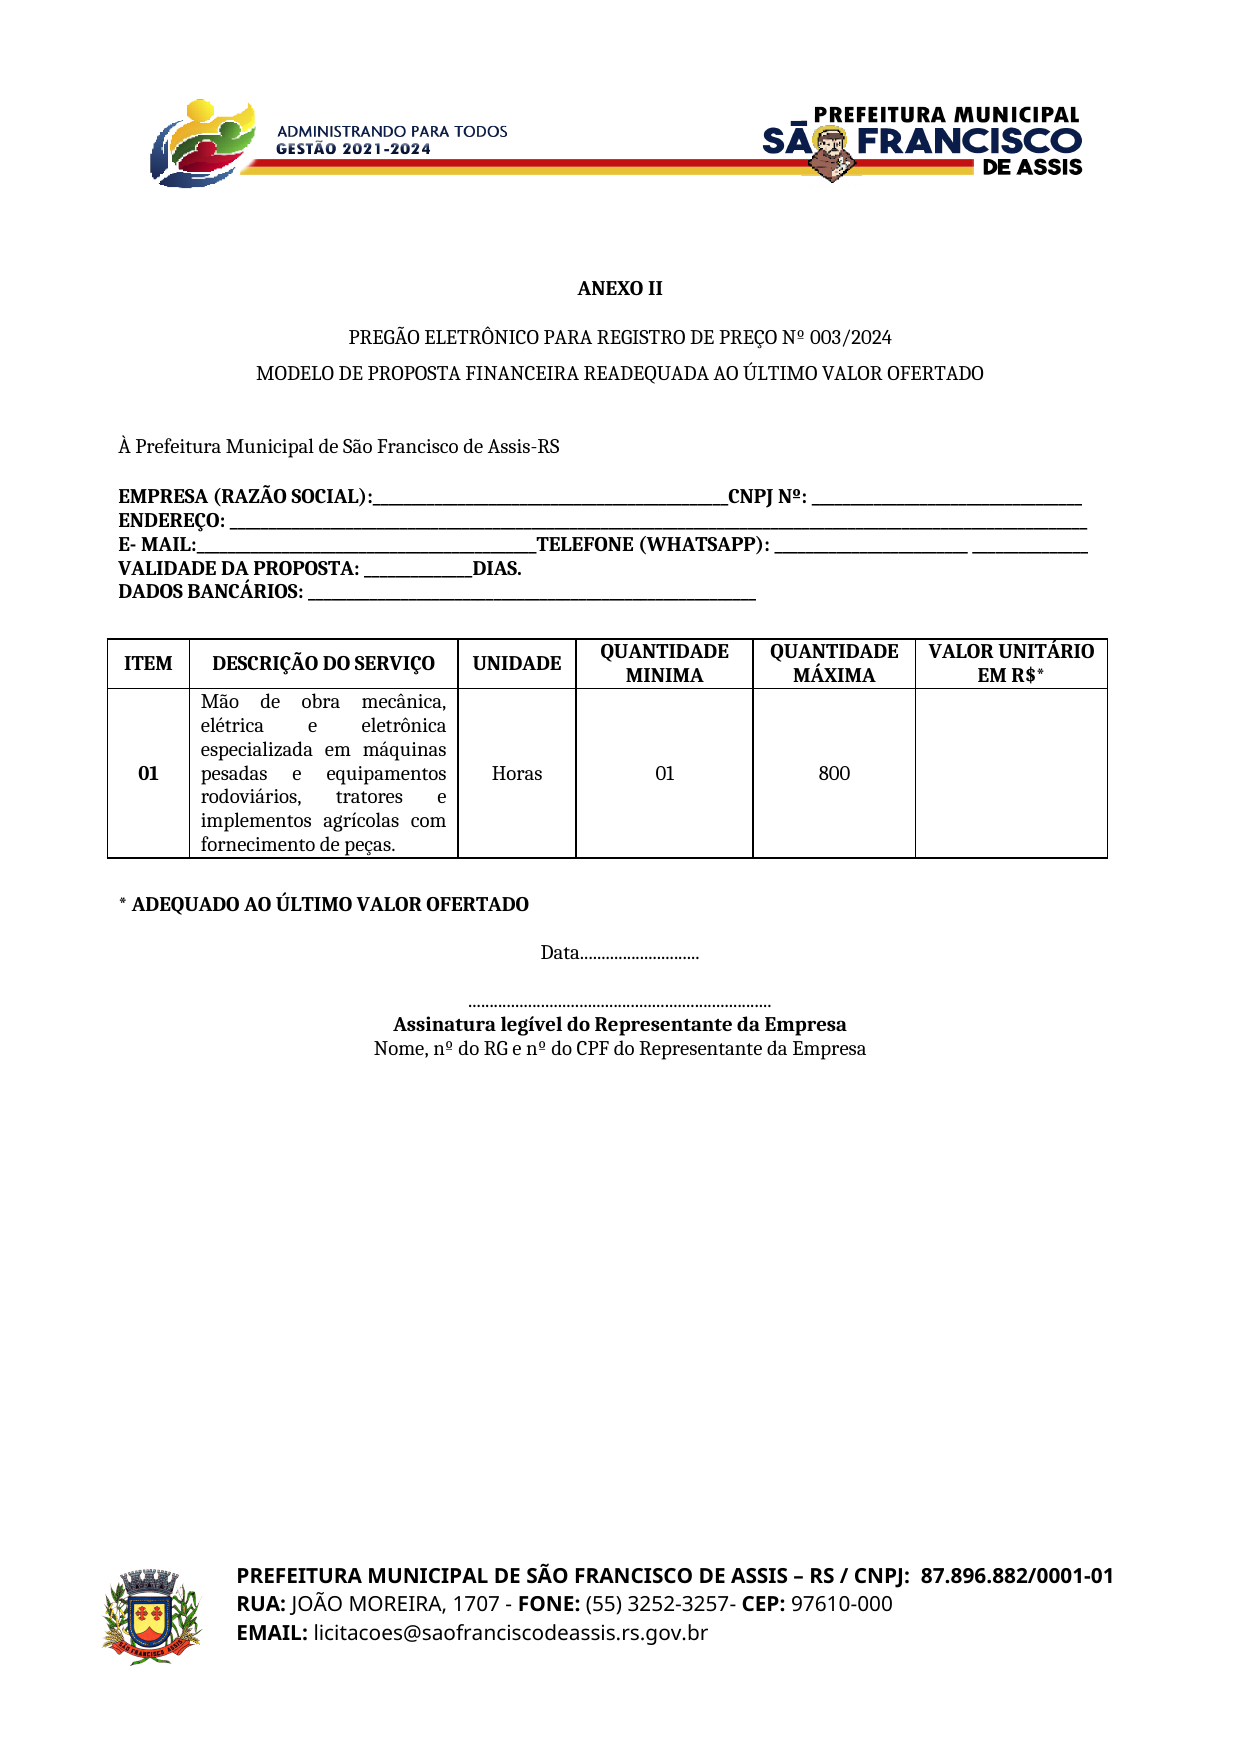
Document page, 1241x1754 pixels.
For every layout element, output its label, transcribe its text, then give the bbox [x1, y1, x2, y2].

text DADOS BANCÁRIOS: __________________________________________________________ [118, 580, 1122, 604]
text ENDEREÇO: _______________________________________________________________________________________________________________ [118, 508, 1181, 532]
table_cell Mão de obra mecânica, elétrica e eletrônica especializada em máquinas pesadas e equipamentos rodoviários, tratores e implementos agrícolas com fornecimento de peças. [190, 689, 457, 857]
table_cell 800 [754, 689, 915, 857]
text * ADEQUADO AO ÚLTIMO VALOR OFERTADO [118, 893, 1122, 917]
text À Prefeitura Municipal de São Francisco de Assis-RS [118, 434, 1181, 458]
text MODELO DE PROPOSTA FINANCEIRA READEQUADA AO ÚLTIMO VALOR OFERTADO [118, 362, 1122, 386]
text E- MAIL:____________________________________________TELEFONE (WHATSAPP): _________________________ _______________ [118, 532, 1181, 556]
table_header ITEM [108, 640, 189, 688]
picture [118, 73, 1123, 219]
text PREGÃO ELETRÔNICO PARA REGISTRO DE PREÇO Nº 003/2024 [118, 326, 1122, 350]
text VALIDADE DA PROPOSTA: ______________DIAS. [118, 556, 1181, 580]
text ....................................................................... [118, 988, 1122, 1012]
picture [92, 1567, 211, 1667]
table_header QUANTIDADE MINIMA [577, 640, 752, 688]
text ANEXO II [118, 277, 1122, 301]
table_header VALOR UNITÁRIO EM R$* [916, 640, 1107, 688]
table_cell Horas [459, 689, 575, 857]
table_cell 01 [577, 689, 752, 857]
table_header QUANTIDADE MÁXIMA [754, 640, 915, 688]
table_cell 01 [108, 689, 189, 857]
table_cell [916, 689, 1107, 857]
text Assinatura legível do Representante da Empresa [118, 1012, 1122, 1036]
table_header DESCRIÇÃO DO SERVIÇO [190, 640, 457, 688]
text Data............................ [118, 941, 1122, 964]
text Nome, nº do RG e nº do CPF do Representante da Empresa [118, 1036, 1122, 1060]
table_header UNIDADE [459, 640, 575, 688]
text EMPRESA (RAZÃO SOCIAL):______________________________________________CNPJ Nº: ___________________________________ [118, 484, 1181, 508]
